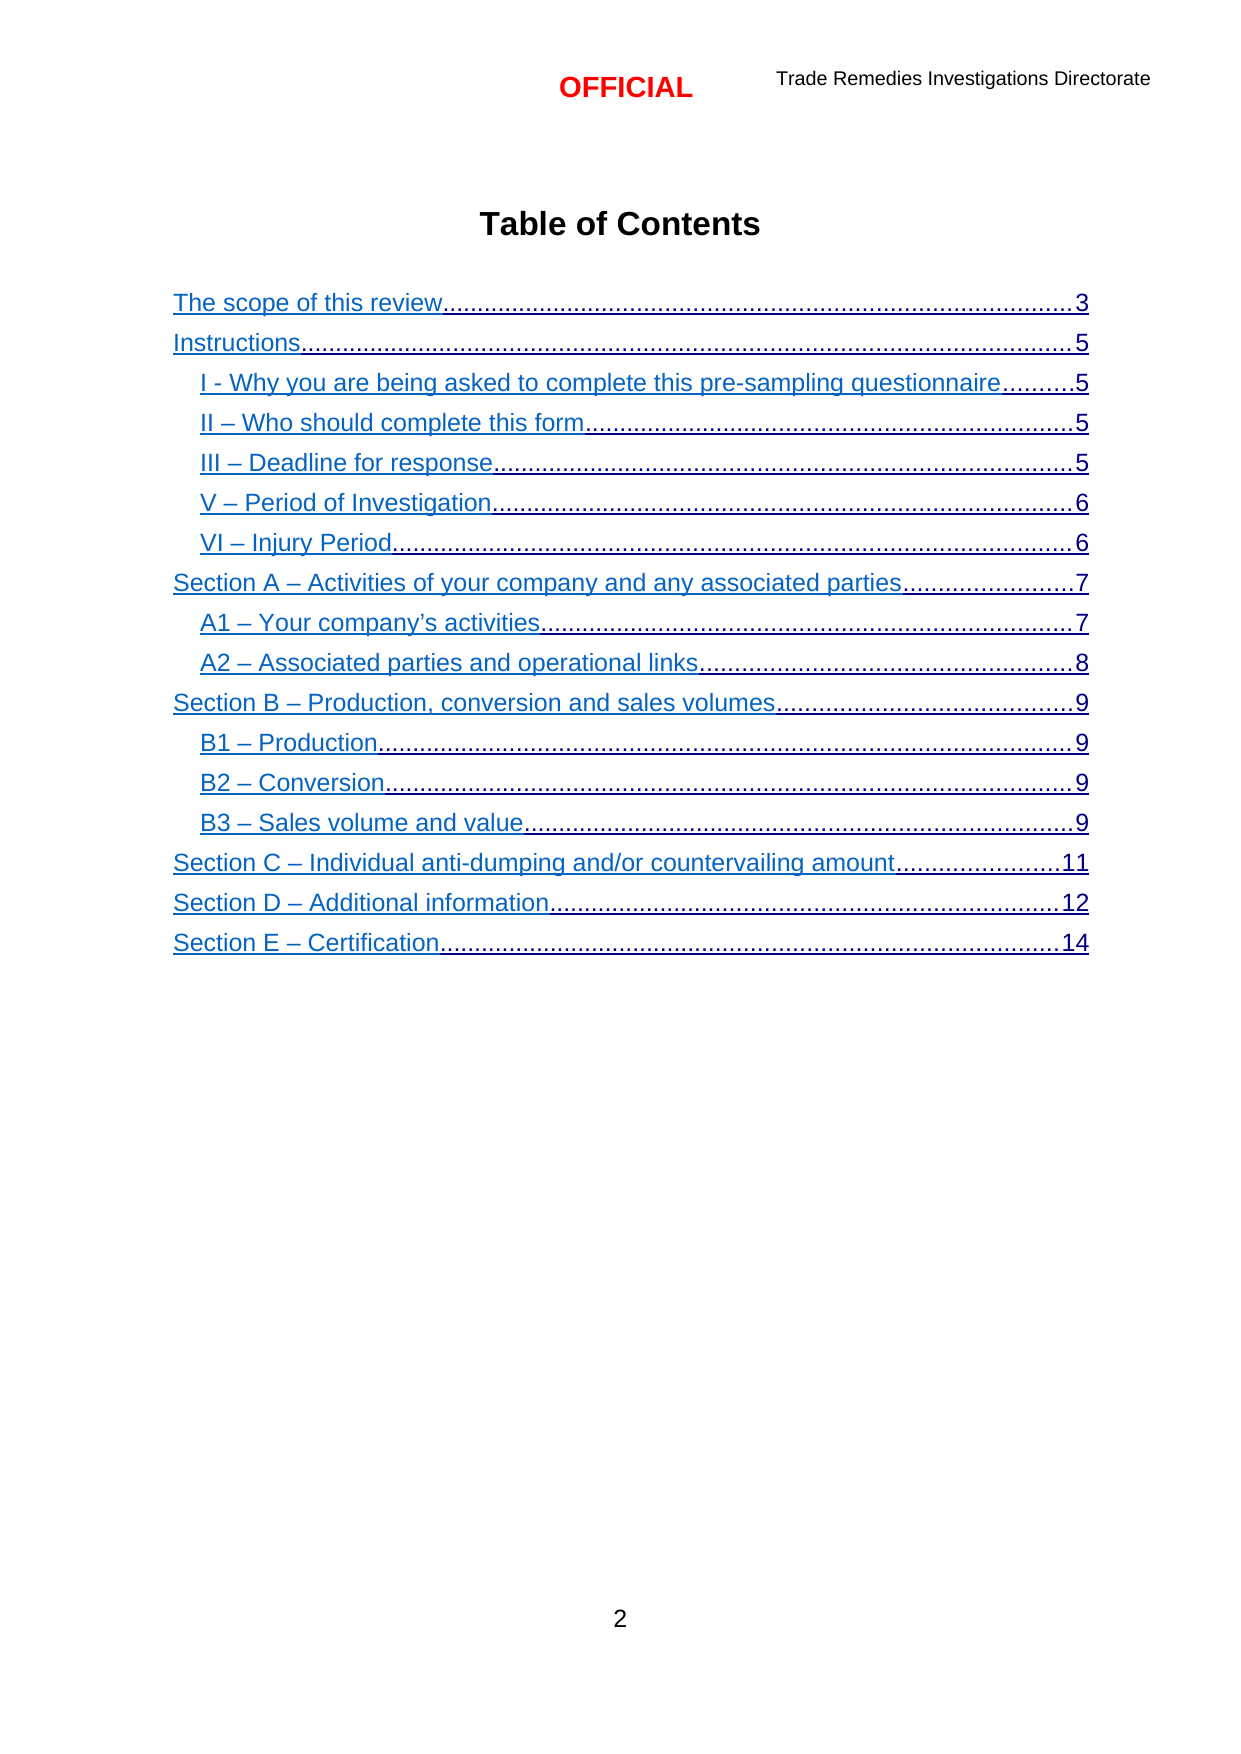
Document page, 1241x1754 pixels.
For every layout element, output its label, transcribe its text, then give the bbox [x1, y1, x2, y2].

text V – Period of Investigation 6 [200, 488, 1090, 517]
subtitle Table of Contents [150, 204, 1090, 242]
text Section D – Additional information 12 [173, 888, 1090, 917]
text Section C – Individual anti-dumping and/or countervailing amount 11 [173, 848, 1090, 877]
text I - Why you are being asked to complete this pre-sampling questionnaire 5 [200, 368, 1090, 397]
text II – Who should complete this form 5 [200, 408, 1090, 437]
text B3 – Sales volume and value 9 [200, 808, 1090, 837]
text Section B – Production, conversion and sales volumes 9 [173, 688, 1090, 717]
text A2 – Associated parties and operational links 8 [200, 648, 1090, 677]
text III – Deadline for response 5 [200, 448, 1090, 477]
text Instructions 5 [173, 328, 1090, 357]
text B1 – Production 9 [200, 728, 1090, 757]
text The scope of this review 3 [173, 288, 1090, 317]
text B2 – Conversion 9 [200, 768, 1090, 797]
text Section A – Activities of your company and any associated parties 7 [173, 568, 1090, 597]
text Section E – Certification 14 [173, 928, 1090, 957]
text A1 – Your company’s activities 7 [200, 608, 1090, 637]
text VI – Injury Period 6 [200, 528, 1090, 557]
